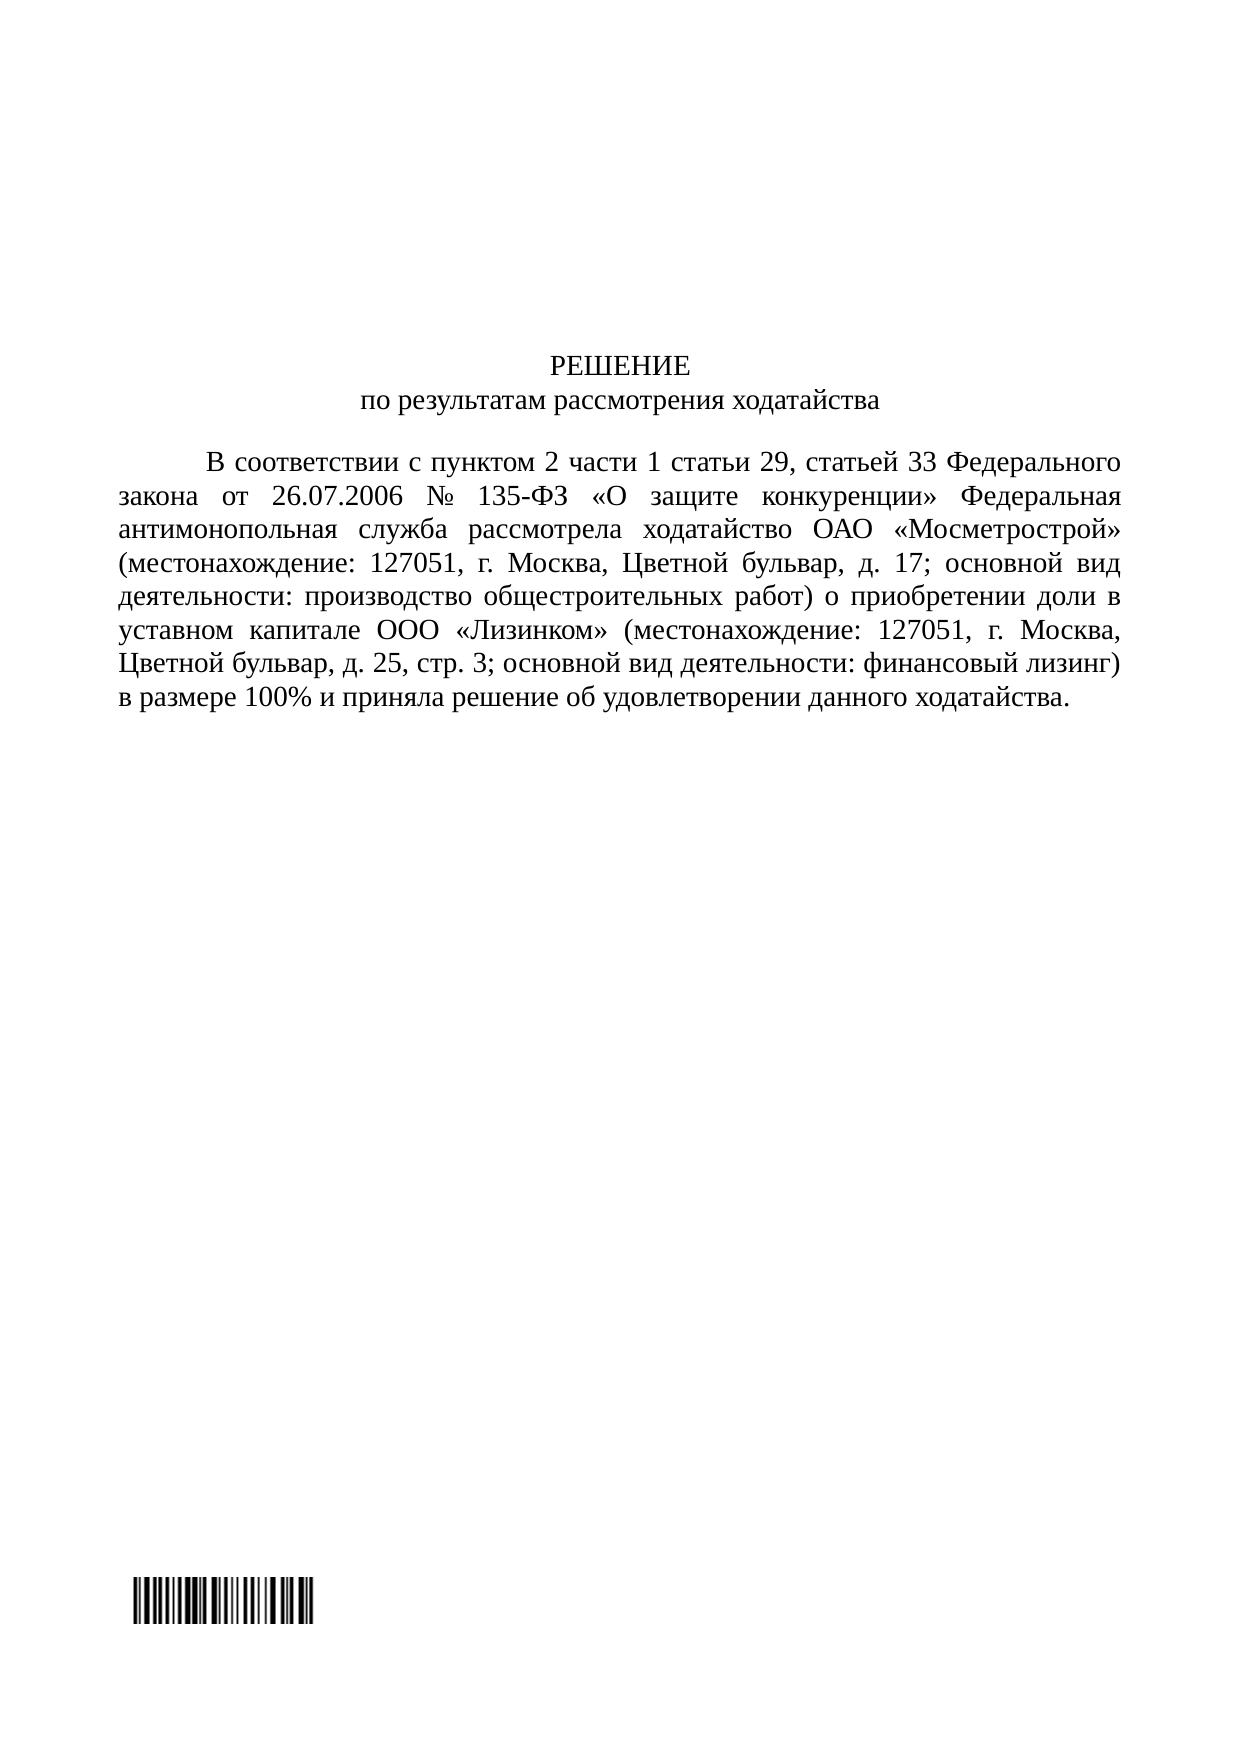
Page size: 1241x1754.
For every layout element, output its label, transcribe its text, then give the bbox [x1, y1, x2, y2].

text РЕШЕНИЕ [118, 348, 1122, 382]
picture [118, 1577, 331, 1624]
text по результатам рассмотрения ходатайства [118, 382, 1122, 415]
text В соответствии с пунктом 2 части 1 статьи 29, статьей 33 Федерального закона от 26.07.2006 № 135-ФЗ «О защите конкуренции» Федеральная антимонопольная служба рассмотрела ходатайство ОАО «Мосметрострой» (местонахождение: 127051, г. Москва, Цветной бульвар, д. 17; основной вид деятельности: производство общестроительных работ) о приобретении доли в уставном капитале ООО «Лизинком» (местонахождение: 127051, г. Москва, Цветной бульвар, д. 25, стр. 3; основной вид деятельности: финансовый лизинг) в размере 100% и приняла решение об удовлетворении данного ходатайства. [118, 444, 1122, 712]
